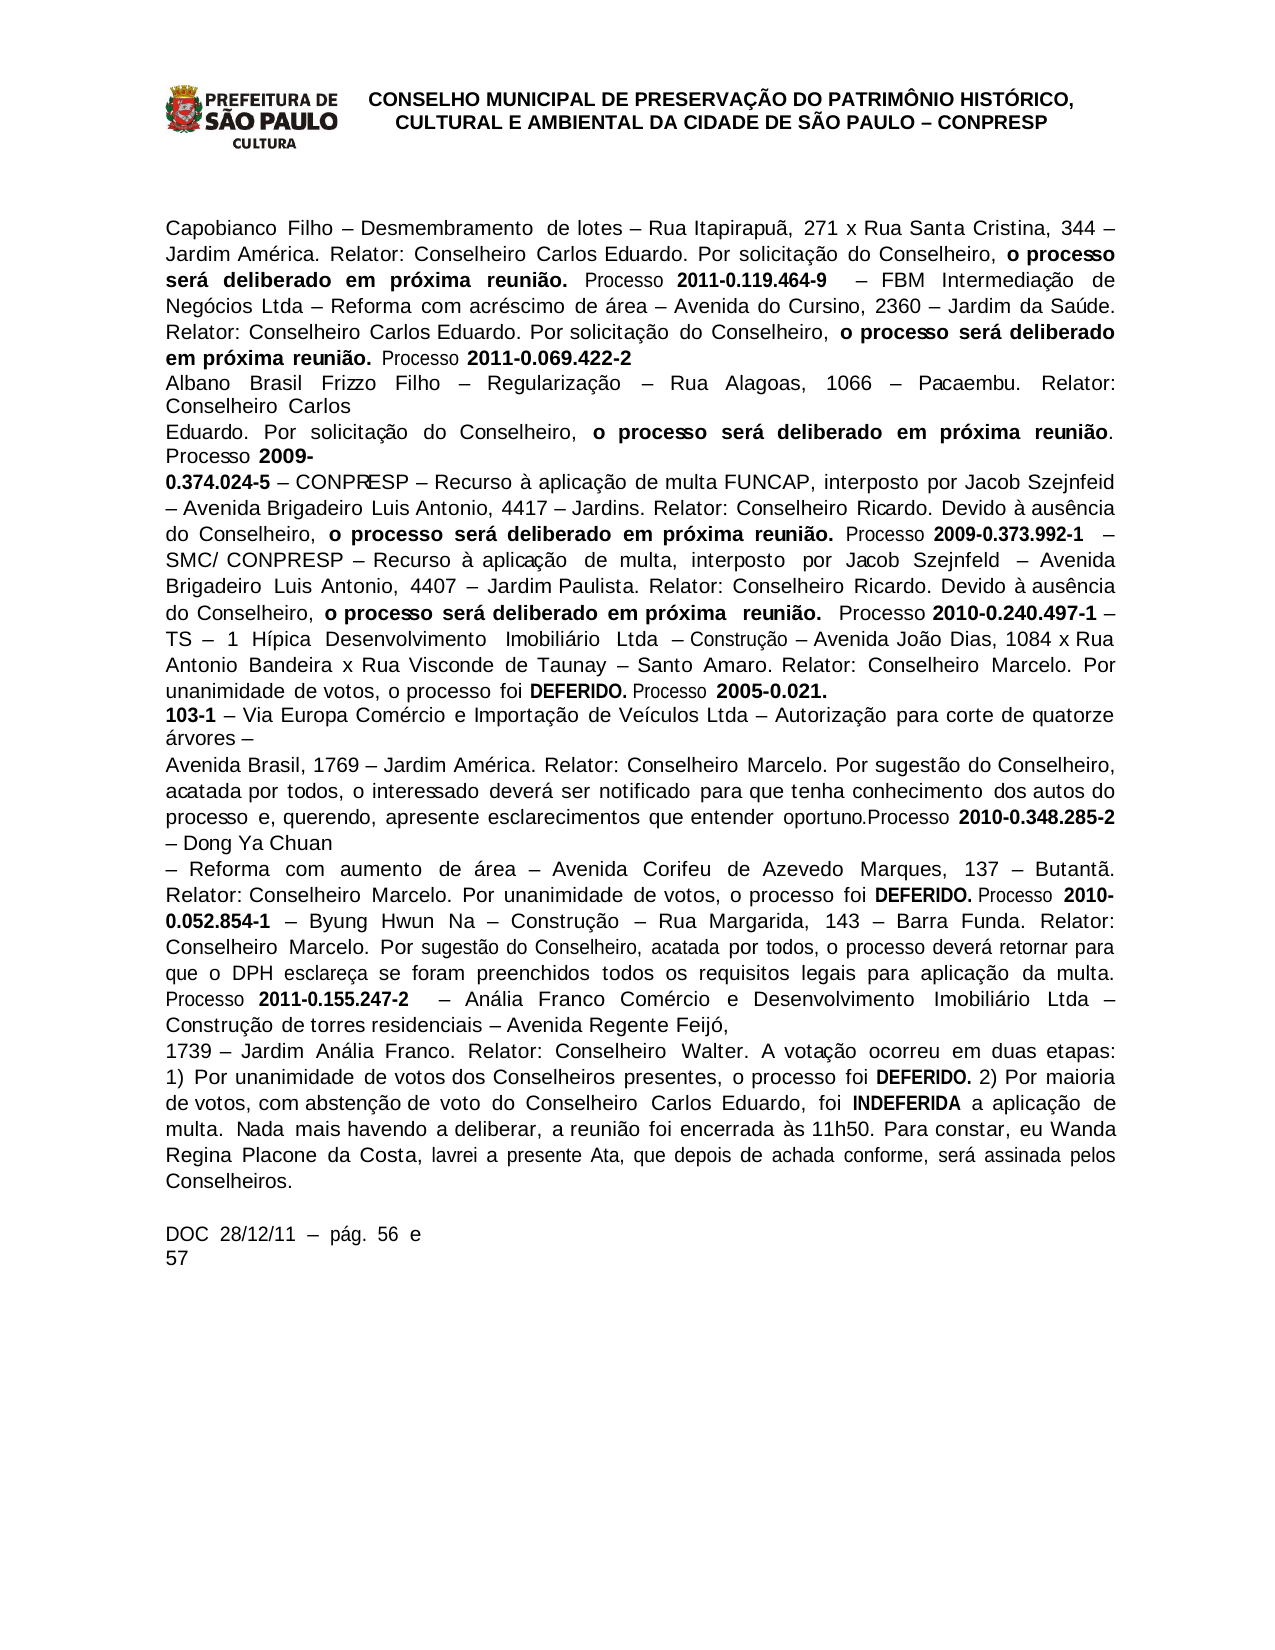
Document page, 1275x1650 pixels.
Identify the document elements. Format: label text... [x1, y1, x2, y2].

text Eduardo. Por solicitação do Conselheiro, o processo será deliberado em próxima reunião. Processo 2009- [165, 420, 1114, 468]
text 1739 – Jardim Anália Franco. Relator: Conselheiro Walter. A votação ocorreu em duas etapas: 1) Por unanimidade de votos dos Conselheiros presentes, o processo foi DEFERIDO. 2) Por maioria de votos, com abstenção de voto do Conselheiro Carlos Eduardo, foi INDEFERIDA a aplicação de multa. Nada mais havendo a deliberar, a reunião foi encerrada às 11h50. Para constar, eu Wanda Regina Placone da Costa, lavrei a presente Ata, que depois de achada conforme, será assinada pelos Conselheiros. [165, 1039, 1116, 1193]
text 0.374.024-5 – CONPRESP – Recurso à aplicação de multa FUNCAP, interposto por Jacob Szejnfeid – Avenida Brigadeiro Luis Antonio, 4417 – Jardins. Relator: Conselheiro Ricardo. Devido à ausência do Conselheiro, o processo será deliberado em próxima reunião. Processo 2009-0.373.992-1 – SMC/ CONPRESP – Recurso à aplicação de multa, interposto por Jacob Szejnfeld – Avenida Brigadeiro Luis Antonio, 4407 – Jardim Paulista. Relator: Conselheiro Ricardo. Devido à ausência do Conselheiro, o processo será deliberado em próxima reunião. Processo 2010-0.240.497-1 – TS – 1 Hípica Desenvolvimento Imobiliário Ltda – Construção – Avenida João Dias, 1084 x Rua Antonio Bandeira x Rua Visconde de Taunay – Santo Amaro. Relator: Conselheiro Marcelo. Por unanimidade de votos, o processo foi DEFERIDO. Processo 2005-0.021. [165, 470, 1115, 702]
text Albano Brasil Frizzo Filho – Regularização – Rua Alagoas, 1066 – Pacaembu. Relator: Conselheiro Carlos [165, 372, 1116, 418]
text Avenida Brasil, 1769 – Jardim América. Relator: Conselheiro Marcelo. Por sugestão do Conselheiro, acatada por todos, o interessado deverá ser notificado para que tenha conhecimento dos autos do processo e, querendo, apresente esclarecimentos que entender oportuno.Processo 2010-0.348.285-2 – Dong Ya Chuan [165, 753, 1115, 855]
text Capobianco Filho – Desmembramento de lotes – Rua Itapirapuã, 271 x Rua Santa Cristina, 344 – Jardim América. Relator: Conselheiro Carlos Eduardo. Por solicitação do Conselheiro, o processo será deliberado em próxima reunião. Processo 2011-0.119.464-9 – FBM Intermediação de Negócios Ltda – Reforma com acréscimo de área – Avenida do Cursino, 2360 – Jardim da Saúde. Relator: Conselheiro Carlos Eduardo. Por solicitação do Conselheiro, o processo será deliberado em próxima reunião. Processo 2011-0.069.422-2 [165, 216, 1116, 370]
text 103-1 – Via Europa Comércio e Importação de Veículos Ltda – Autorização para corte de quatorze árvores – [165, 704, 1115, 750]
text – Reforma com aumento de área – Avenida Corifeu de Azevedo Marques, 137 – Butantã. Relator: Conselheiro Marcelo. Por unanimidade de votos, o processo foi DEFERIDO. Processo 2010-0.052.854-1 – Byung Hwun Na – Construção – Rua Margarida, 143 – Barra Funda. Relator: Conselheiro Marcelo. Por sugestão do Conselheiro, acatada por todos, o processo deverá retornar para que o DPH esclareça se foram preenchidos todos os requisitos legais para aplicação da multa. Processo 2011-0.155.247-2 – Anália Franco Comércio e Desenvolvimento Imobiliário Ltda – Construção de torres residenciais – Avenida Regente Feijó, [165, 857, 1115, 1037]
text DOC 28/12/11 – pág. 56 e 57 [165, 1222, 421, 1269]
